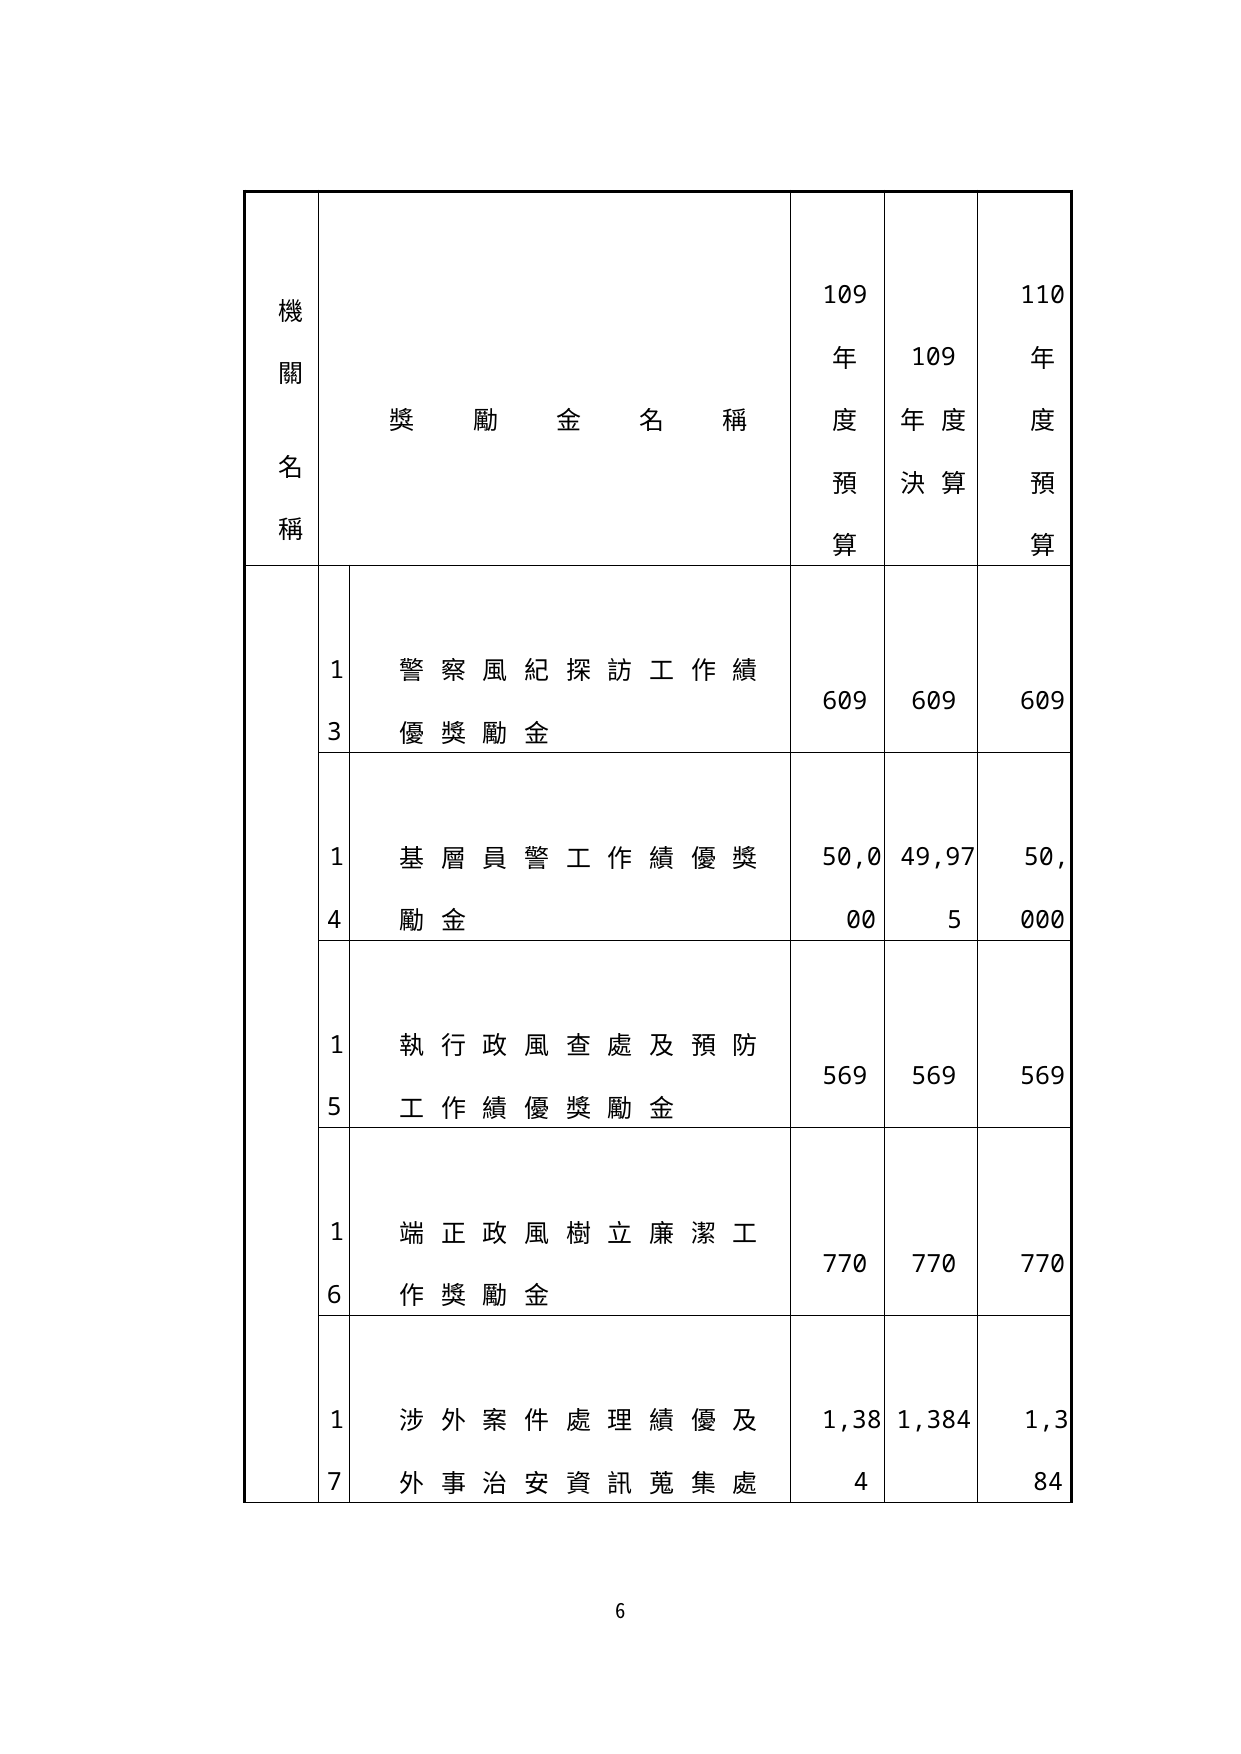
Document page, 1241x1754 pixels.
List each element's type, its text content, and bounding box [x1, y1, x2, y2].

table_header 獎 勵 金 名 稱 [319, 193, 790, 564]
table_cell 770 [885, 1128, 977, 1314]
table_header 109年度決算 [885, 193, 977, 564]
table_cell 1,384 [978, 1316, 1070, 1502]
table_cell 涉外案件處理績優及外事治安資訊蒐集處 [350, 1316, 790, 1502]
table_cell 49,975 [885, 753, 977, 939]
table_cell 569 [791, 941, 884, 1127]
table_header 109年度預算 [791, 193, 884, 564]
table_cell 警察風紀探訪工作績優獎勵金 [350, 566, 790, 752]
table_header 機關 名稱 [246, 193, 318, 564]
table_cell 16 [319, 1128, 349, 1314]
table_cell [246, 566, 318, 1502]
table_cell 770 [791, 1128, 884, 1314]
table_cell 執行政風查處及預防工作績優獎勵金 [350, 941, 790, 1127]
table_cell 609 [885, 566, 977, 752]
table_cell 609 [791, 566, 884, 752]
table_cell 569 [885, 941, 977, 1127]
table_cell 770 [978, 1128, 1070, 1314]
table_cell 端正政風樹立廉潔工作獎勵金 [350, 1128, 790, 1314]
table_cell 基層員警工作績優獎勵金 [350, 753, 790, 939]
table_cell 14 [319, 753, 349, 939]
table_cell 15 [319, 941, 349, 1127]
table_cell 569 [978, 941, 1070, 1127]
table_header 110年度預算 [978, 193, 1070, 564]
table_cell 50,000 [791, 753, 884, 939]
table_cell 1,384 [885, 1316, 977, 1502]
table_cell 17 [319, 1316, 349, 1502]
table_cell 609 [978, 566, 1070, 752]
table_cell 1,384 [791, 1316, 884, 1502]
table_cell 13 [319, 566, 349, 752]
table_cell 50,000 [978, 753, 1070, 939]
